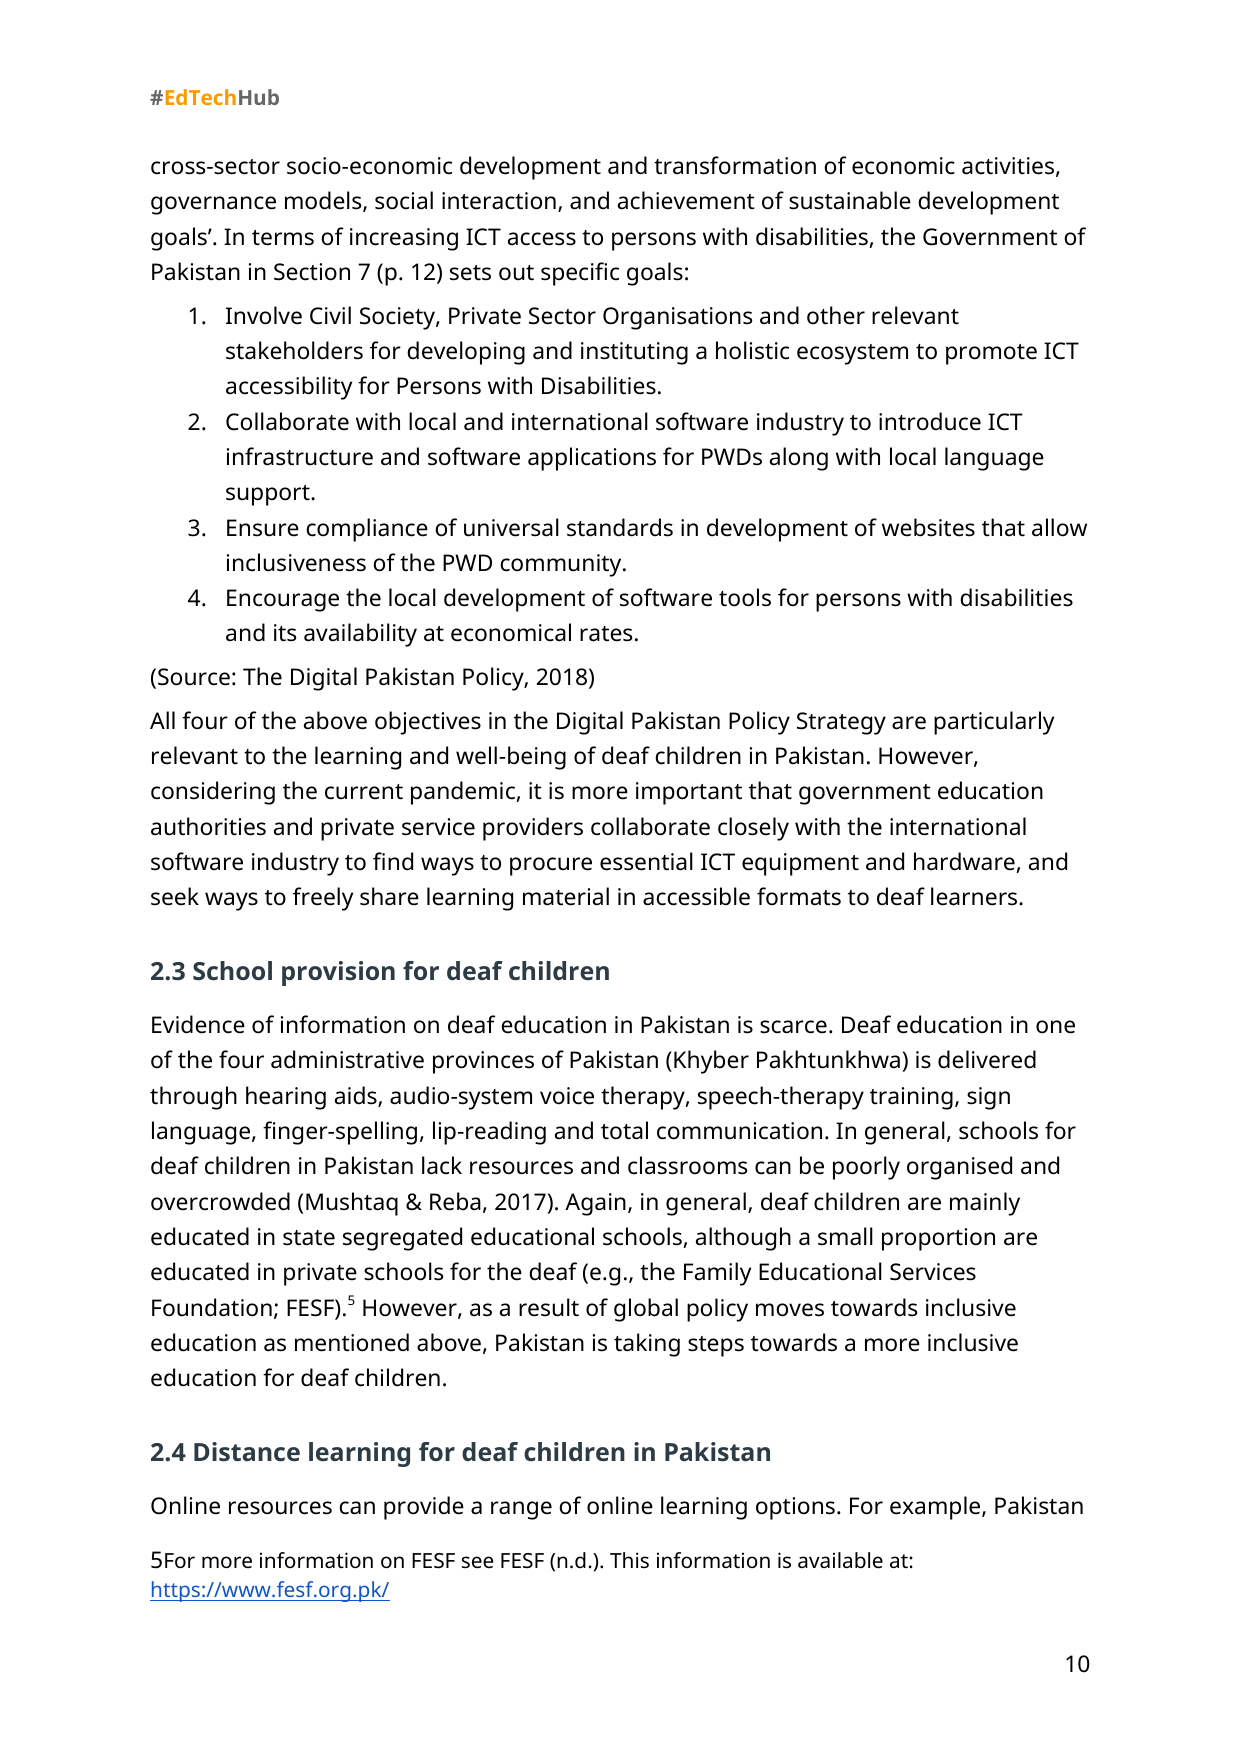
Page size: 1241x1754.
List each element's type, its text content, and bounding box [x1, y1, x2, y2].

list Collaborate with local and international software industry to introduce ICT infrastructure and software applications for PWDs along with local language support. [187, 406, 1090, 507]
subtitle 2.3 School provision for deaf children [611, 954, 1090, 988]
list Involve Civil Society, Private Sector Organisations and other relevant stakeholders for developing and instituting a holistic ecosystem to promote ICT accessibility for Persons with Disabilities. [187, 299, 1090, 401]
text cross-sector socio-economic development and transformation of economic activities, governance models, social interaction, and achievement of sustainable development goals’. In terms of increasing ICT access to persons with disabilities, the Government of Pakistan in Section 7 (p. 12) sets out specific goals: [150, 150, 1090, 287]
list Ensure compliance of universal standards in development of websites that allow inclusiveness of the PWD community. [187, 511, 1090, 578]
text All four of the above objectives in the Digital Pakistan Policy Strategy are particularly relevant to the learning and well-being of deaf children in Pakistan. However, considering the current pandemic, it is more important that government education authorities and private service providers collaborate closely with the international software industry to find ways to procure essential ICT equipment and hardware, and seek ways to freely share learning material in accessible formats to deaf learners. [150, 705, 1090, 912]
text For more information on FESF see FESF (n.d.). This information is available at: https://www.fesf.org.pk/ [150, 1544, 1090, 1604]
text Evidence of information on deaf education in Pakistan is scarce. Deaf education in one of the four administrative provinces of Pakistan (Khyber Pakhtunkhwa) is delivered through hearing aids, audio-system voice therapy, speech-therapy training, sign language, finger-spelling, lip-reading and total communication. In general, schools for deaf children in Pakistan lack resources and classrooms can be poorly organised and overcrowded (Mushtaq & Reba, 2017). Again, in general, deaf children are mainly educated in state segregated educational schools, although a small proportion are educated in private schools for the deaf (e.g., the Family Educational Services Foundation; FESF). However, as a result of global policy moves towards inclusive education as mentioned above, Pakistan is taking steps towards a more inclusive education for deaf children. [150, 1009, 1090, 1393]
text Online resources can provide a range of online learning options. For example, Pakistan [150, 1490, 1090, 1521]
subtitle 2.4 Distance learning for deaf children in Pakistan [772, 1435, 1090, 1469]
list Encourage the local development of software tools for persons with disabilities and its availability at economical rates. [187, 582, 1090, 649]
text (Source: The Digital Pakistan Policy, 2018) [150, 661, 1090, 692]
